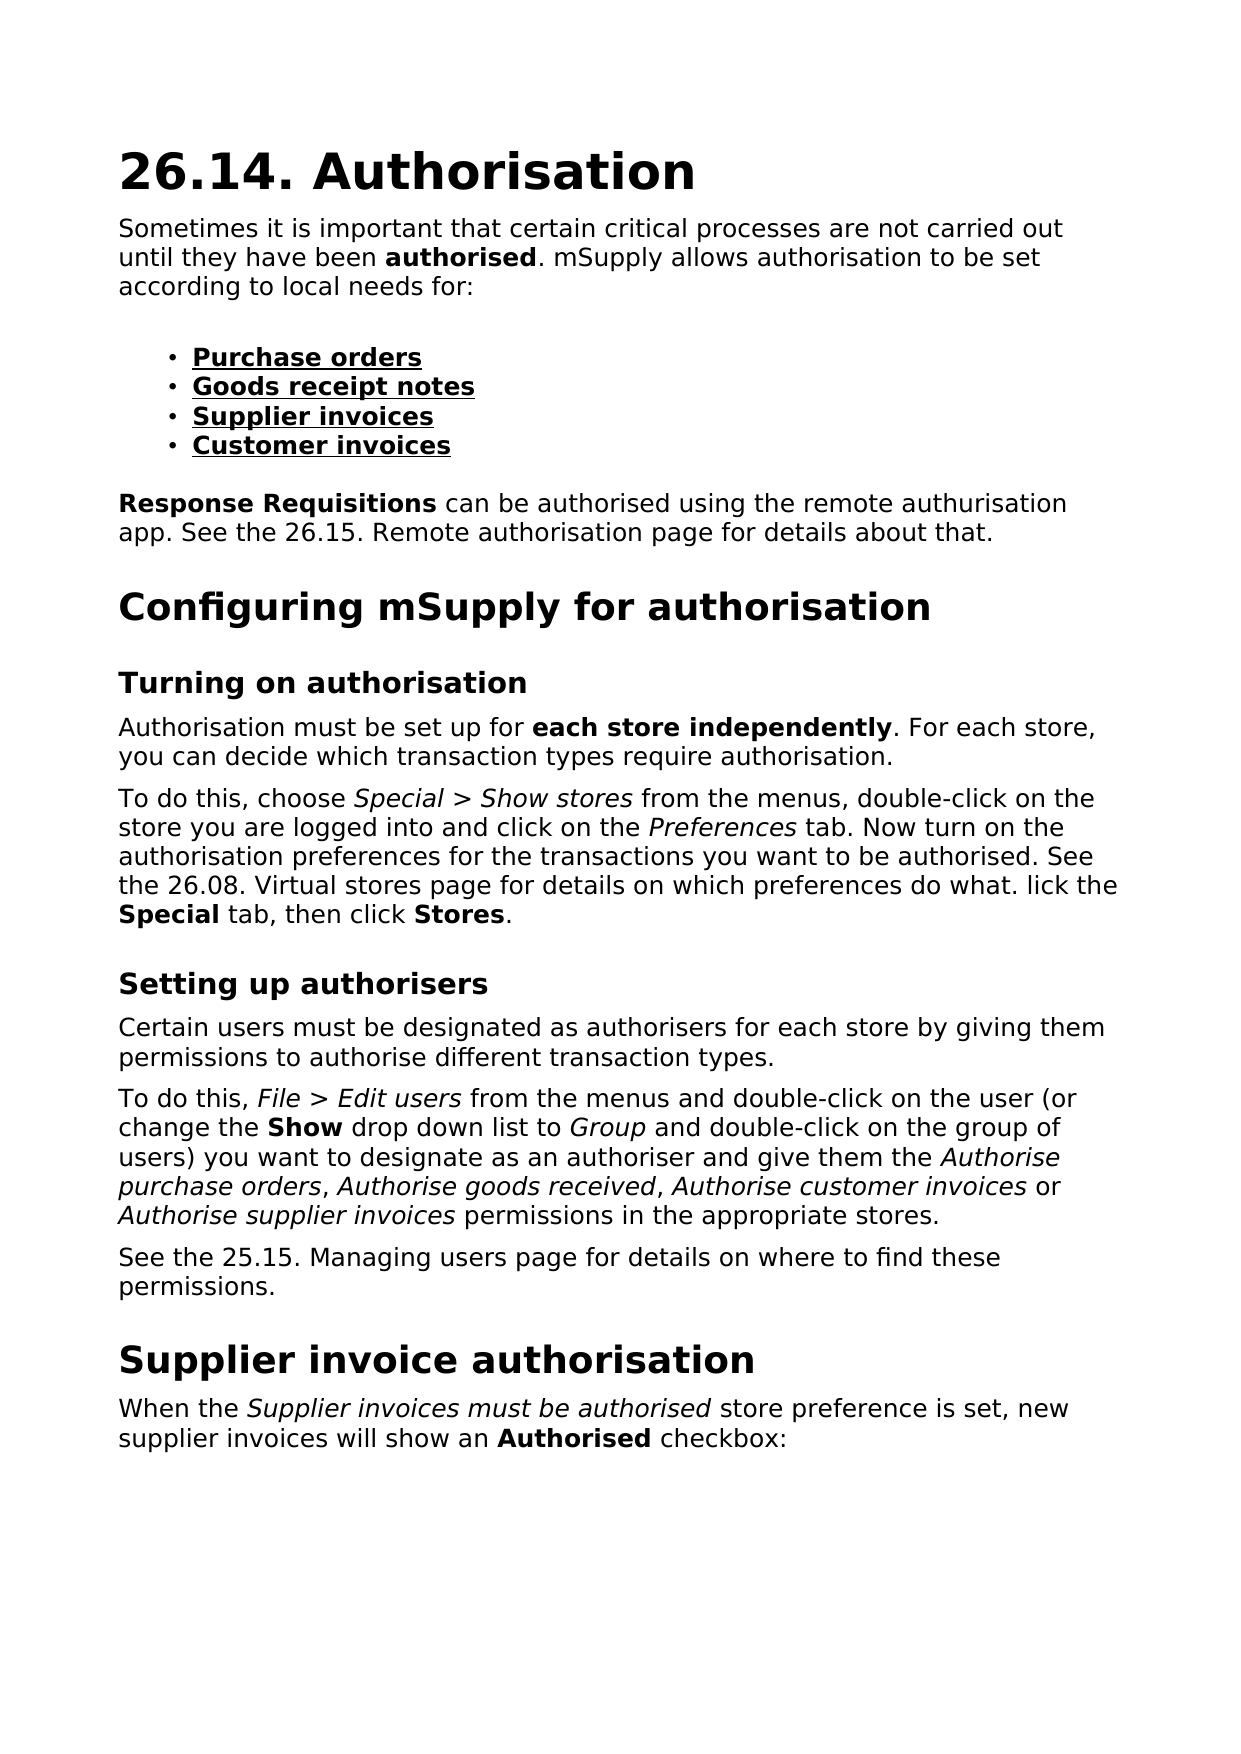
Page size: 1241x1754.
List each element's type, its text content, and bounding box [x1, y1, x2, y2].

subtitle Turning on authorisation [118, 666, 1122, 700]
subtitle Supplier invoice authorisation [118, 1338, 1122, 1382]
text Certain users must be designated as authorisers for each store by giving them permissions to authorise different transaction types. [118, 1013, 1122, 1072]
list Supplier invoices [177, 402, 1122, 431]
text When the Supplier invoices must be authorised store preference is set, new supplier invoices will show an Authorised checkbox: [118, 1395, 1122, 1453]
text Sometimes it is important that certain critical processes are not carried out until they have been authorised. mSupply allows authorisation to be set according to local needs for: [118, 214, 1122, 301]
subtitle Setting up authorisers [118, 967, 1122, 1001]
list Purchase orders [177, 343, 1122, 372]
list Goods receipt notes [177, 372, 1122, 402]
subtitle Configuring mSupply for authorisation [118, 585, 1122, 629]
list Customer invoices [177, 431, 1122, 460]
subtitle 26.14. Authorisation [118, 143, 1122, 201]
text To do this, File > Edit users from the menus and double-click on the user (or change the Show drop down list to Group and double-click on the group of users) you want to designate as an authoriser and give them the Authorise purchase orders, Authorise goods received, Authorise customer invoices or Authorise supplier invoices permissions in the appropriate stores. [118, 1084, 1122, 1230]
text To do this, choose Special > Show stores from the menus, double-click on the store you are logged into and click on the Preferences tab. Now turn on the authorisation preferences for the transactions you want to be authorised. See the 26.08. Virtual stores page for details on which preferences do what. lick the Special tab, then click Stores. [118, 784, 1122, 929]
text Response Requisitions can be authorised using the remote authurisation app. See the 26.15. Remote authorisation page for details about that. [118, 489, 1122, 548]
text Authorisation must be set up for each store independently. For each store, you can decide which transaction types require authorisation. [118, 713, 1122, 771]
text See the 25.15. Managing users page for details on where to find these permissions. [118, 1243, 1122, 1301]
